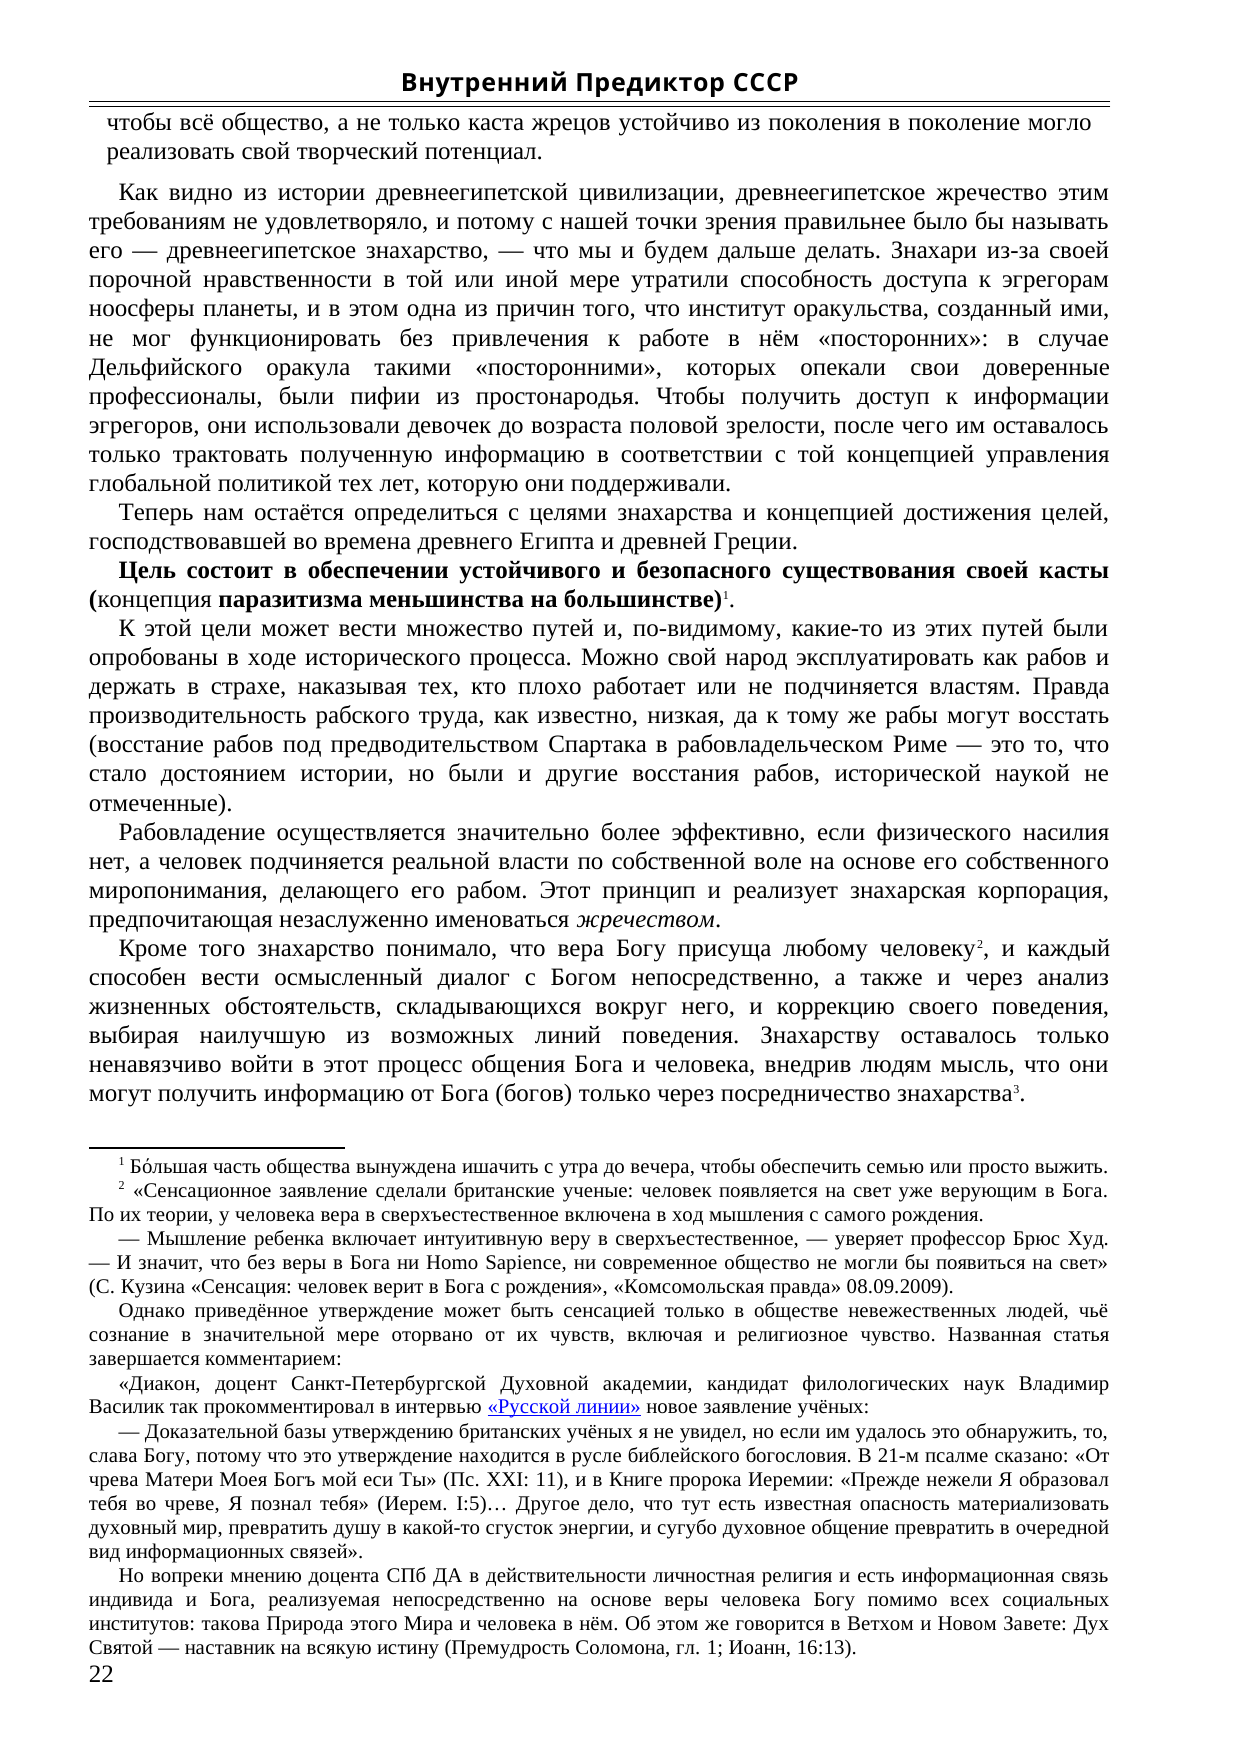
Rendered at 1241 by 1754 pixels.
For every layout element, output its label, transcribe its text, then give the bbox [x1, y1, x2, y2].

text Рабовладение осуществляется значительно более эффективно, если физического насилия нет, а человек подчиняется реальной власти по собственной воле на основе его собственного миропонимания, делающего его рабом. Этот принцип и реализует знахарская корпорация, предпочитающая незаслуженно именоваться жречеством. [89, 816, 1110, 933]
text «Диакон, доцент Санкт-Петербургской Духовной академии, кандидат филологических наук Владимир Василик так прокомментировал в интервью «Русской линии» новое заявление учёных: [89, 1370, 1110, 1418]
text чтобы всё общество, а не только каста жрецов устойчиво из поколения в поколение могло реализовать свой творческий потенциал. [106, 107, 1093, 164]
text «Сенсационное заявление сделали британские ученые: человек появляется на свет уже верующим в Бога. По их теории, у человека вера в сверхъестественное включена в ход мышления с самого рождения. [89, 1178, 1110, 1226]
text Однако приведённое утверждение может быть сенсацией только в обществе невежественных людей, чьё сознание в значительной мере оторвано от их чувств, включая и религиозное чувство. Названная статья завершается комментарием: [89, 1298, 1110, 1370]
text Бόльшая часть общества вынуждена ишачить с утра до вечера, чтобы обеспечить семью или просто выжить. [89, 1154, 1110, 1178]
text Теперь нам остаётся определиться с целями знахарства и концепцией достижения целей, господствовавшей во времена древнего Египта и древней Греции. [89, 497, 1110, 555]
text — Мышление ребенка включает интуитивную веру в сверхъестественное, — уверяет профессор Брюс Худ. — И значит, что без веры в Бога ни Homo Sapience, ни современное общество не могли бы появиться на свет» (С. Кузина «Сенсация: человек верит в Бога с рождения», «Комсомольская правда» 08.09.2009). [89, 1226, 1110, 1298]
text Но вопреки мнению доцента СПб ДА в действительности личностная религия и есть информационная связь индивида и Бога, реализуемая непосредственно на основе веры человека Богу помимо всех социальных институтов: такова Природа этого Мира и человека в нём. Об этом же говорится в Ветхом и Новом Завете: Дух Святой — наставник на всякую истину (Премудрость Соломона, гл. 1; Иоанн, 16:13). [89, 1563, 1110, 1659]
text Как видно из истории древнеегипетской цивилизации, древнеегипетское жречество этим требованиям не удовлетворяло, и потому с нашей точки зрения правильнее было бы называть его — древнеегипетское знахарство, — что мы и будем дальше делать. Знахари из-за своей порочной нравственности в той или иной мере утратили способность доступа к эгрегорам ноосферы планеты, и в этом одна из причин того, что институт оракульства, созданный ими, не мог функционировать без привлечения к работе в нём «посторонних»: в случае Дельфийского оракула такими «посторонними», которых опекали свои доверенные профессионалы, были пифии из простонародья. Чтобы получить доступ к информации эгрегоров, они использовали девочек до возраста половой зрелости, после чего им оставалось только трактовать полученную информацию в соответствии с той концепцией управления глобальной политикой тех лет, которую они поддерживали. [89, 177, 1110, 497]
text Кроме того знахарство понимало, что вера Богу присуща любому человеку, и каждый способен вести осмысленный диалог с Богом непосредственно, а также и через анализ жизненных обстоятельств, складывающихся вокруг него, и коррекцию своего поведения, выбирая наилучшую из возможных линий поведения. Знахарству оставалось только ненавязчиво войти в этот процесс общения Бога и человека, внедрив людям мысль, что они могут получить информацию от Бога (богов) только через посредничество знахарства. [89, 933, 1110, 1107]
text Цель состоит в обеспечении устойчивого и безопасного существования своей касты (концепция паразитизма меньшинства на большинстве). [89, 555, 1110, 613]
text К этой цели может вести множество путей и, по-видимому, какие-то из этих путей были опробованы в ходе исторического процесса. Можно свой народ эксплуатировать как рабов и держать в страхе, наказывая тех, кто плохо работает или не подчиняется властям. Правда производительность рабского труда, как известно, низкая, да к тому же рабы могут восстать (восстание рабов под предводительством Спартака в рабовладельческом Риме — это то, что стало достоянием истории, но были и другие восстания рабов, исторической наукой не отмеченные). [89, 613, 1110, 816]
text — Доказательной базы утверждению британских учёных я не увидел, но если им удалось это обнаружить, то, слава Богу, потому что это утверждение находится в русле библейского богословия. В 21-м псалме сказано: «От чрева Матери Моея Богъ мой еси Ты» (Пс. XXI: 11), и в Книге пророка Иеремии: «Прежде нежели Я образовал тебя во чреве, Я познал тебя» (Иерем. I:5)… Другое дело, что тут есть известная опасность материализовать духовный мир, превратить душу в какой-то сгусток энергии, и сугубо духовное общение превратить в очередной вид информационных связей». [89, 1418, 1110, 1563]
